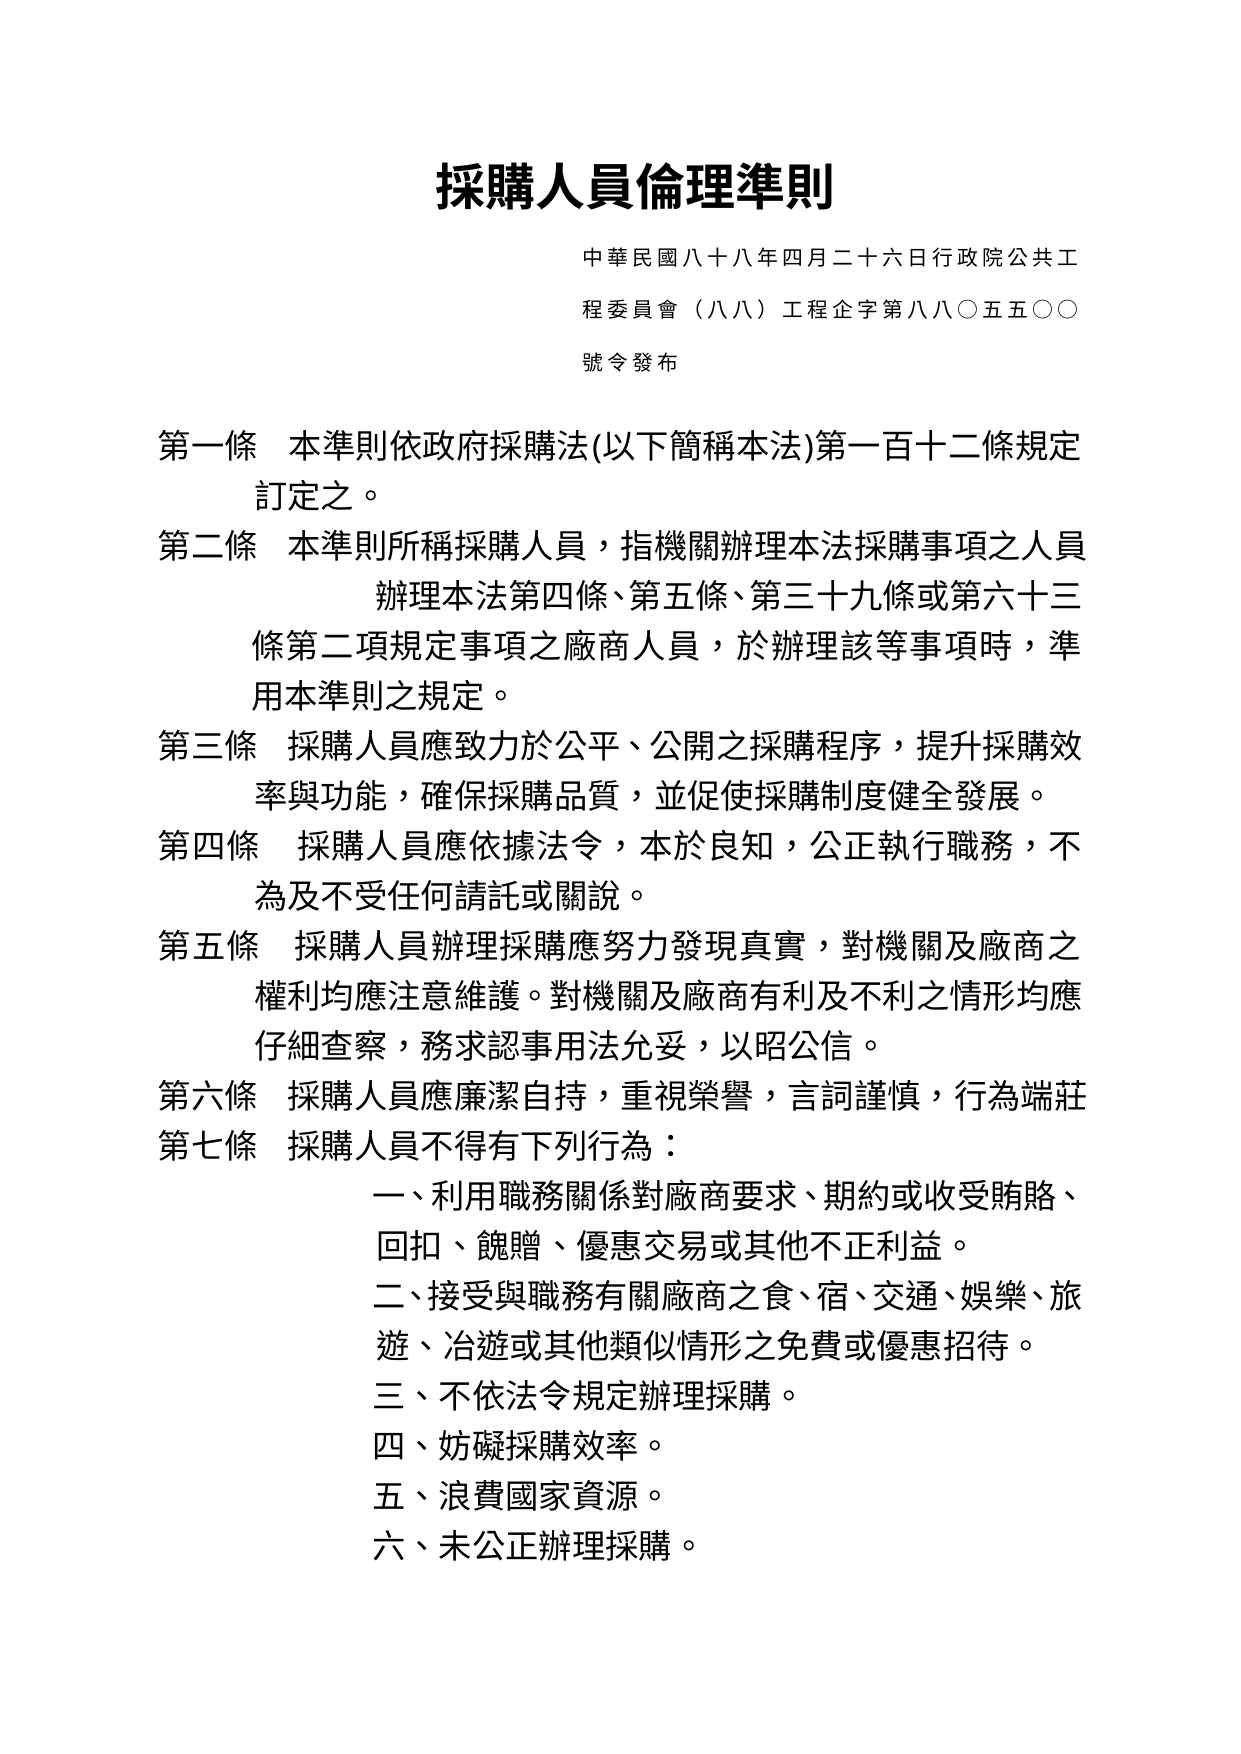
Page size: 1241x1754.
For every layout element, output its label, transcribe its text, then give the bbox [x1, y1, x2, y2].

text 第二條 本準則所稱採購人員，指機關辦理本法採購事項之人員。 [158, 518, 1083, 568]
text 六、未公正辦理採購。 [372, 1518, 1083, 1568]
text 第六條 採購人員應廉潔自持，重視榮譽，言詞謹慎，行為端莊。 [158, 1068, 1083, 1118]
text 二、接受與職務有關廠商之食、宿、交通、娛樂、旅遊、冶遊或其他類似情形之免費或優惠招待。 [372, 1268, 1083, 1368]
text 第五條 採購人員辦理採購應努力發現真實，對機關及廠商之權利均應注意維護。對機關及廠商有利及不利之情形均應仔細查察，務求認事用法允妥，以昭公信。 [158, 918, 1083, 1068]
text 第七條 採購人員不得有下列行為： [158, 1118, 1083, 1168]
text 辦理本法第四條、第五條、第三十九條或第六十三條第二項規定事項之廠商人員，於辦理該等事項時，準用本準則之規定。 [251, 568, 1083, 718]
text 第四條 採購人員應依據法令，本於良知，公正執行職務，不為及不受任何請託或關說。 [158, 818, 1083, 918]
text 四、妨礙採購效率。 [372, 1418, 1083, 1468]
text 中華民國八十八年四月二十六日行政院公共工程委員會（八八）工程企字第八八○五五○○號令發布 [573, 231, 1083, 387]
text 第一條 本準則依政府採購法(以下簡稱本法)第一百十二條規定訂定之。 [158, 418, 1083, 518]
text 採購人員倫理準則 [335, 148, 1083, 220]
text 第三條 採購人員應致力於公平、公開之採購程序，提升採購效率與功能，確保採購品質，並促使採購制度健全發展。 [158, 718, 1083, 818]
text 一、利用職務關係對廠商要求、期約或收受賄賂、回扣、餽贈、優惠交易或其他不正利益。 [372, 1168, 1083, 1268]
text 三、不依法令規定辦理採購。 [372, 1368, 1083, 1418]
text 五、浪費國家資源。 [372, 1468, 1083, 1518]
